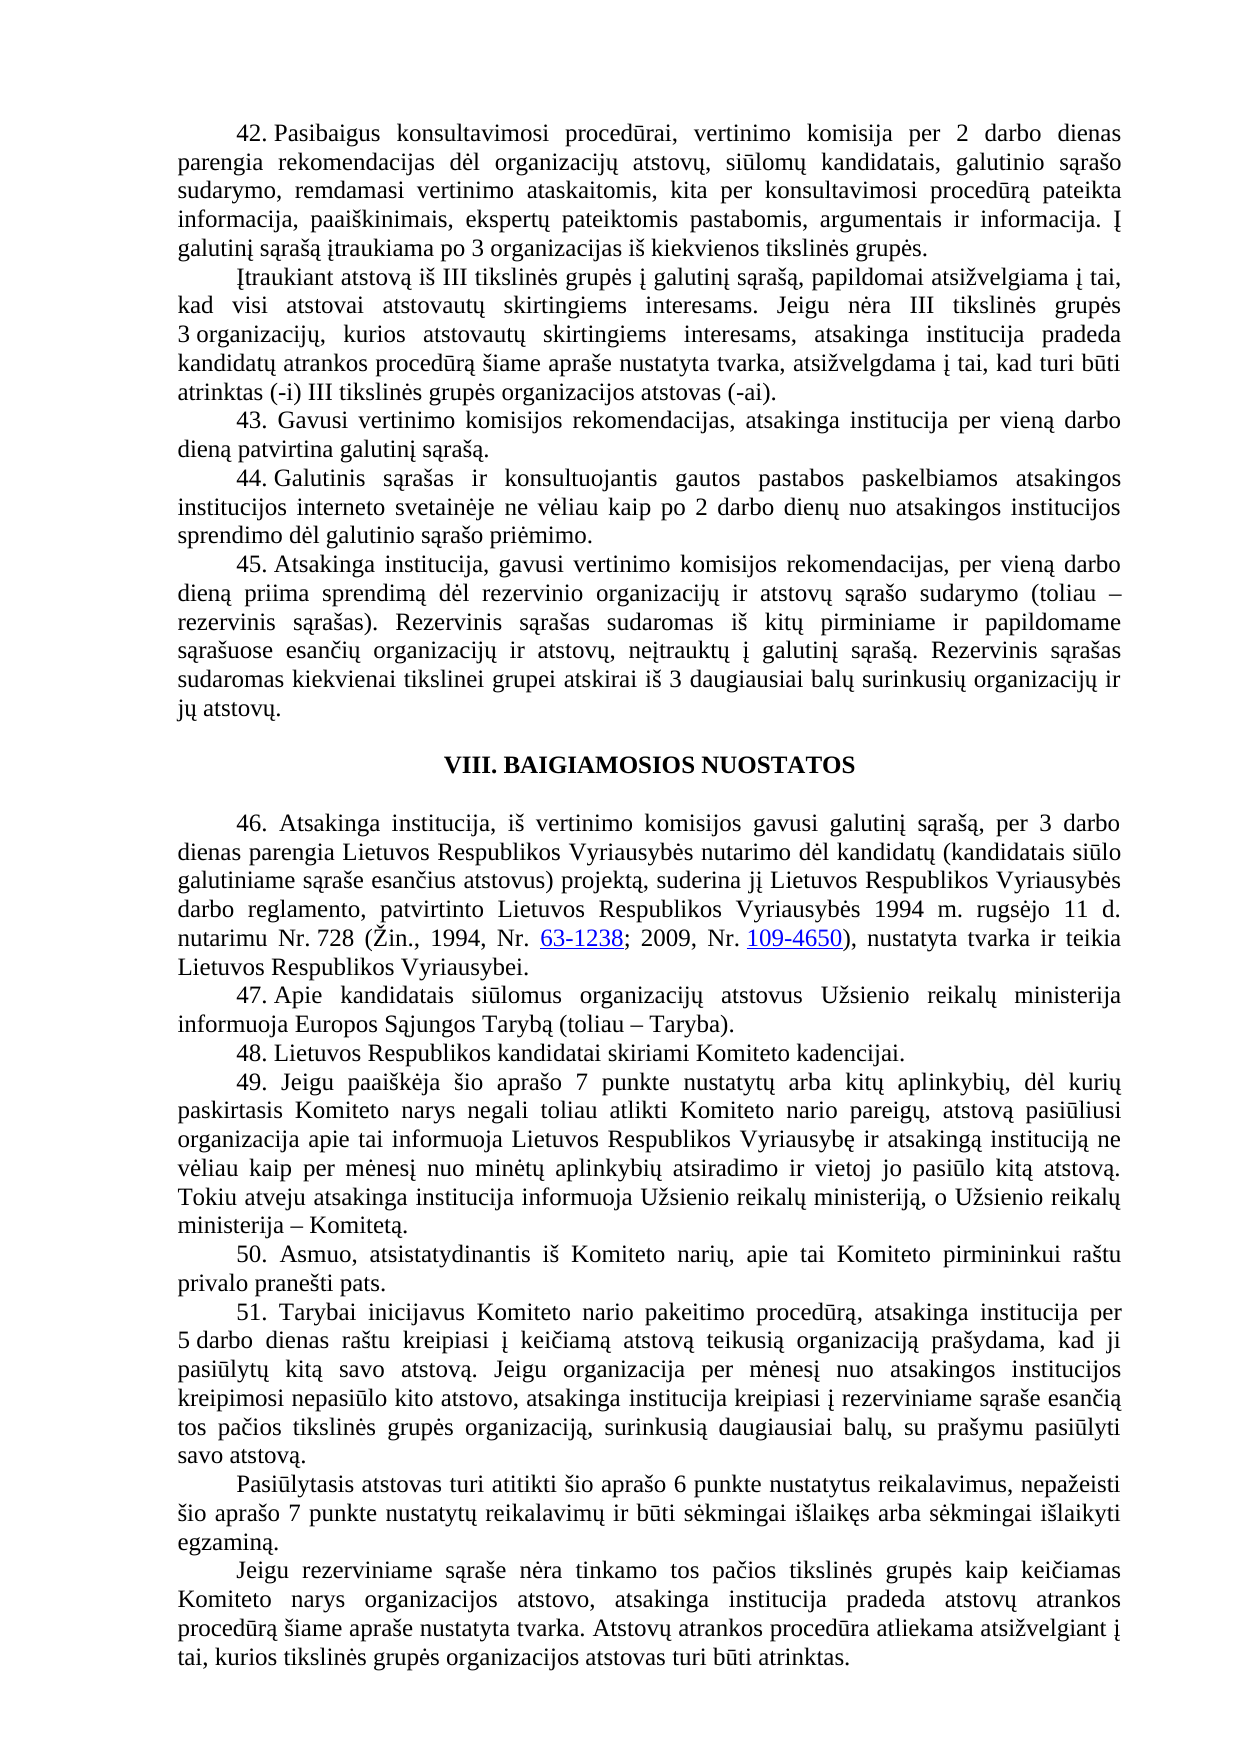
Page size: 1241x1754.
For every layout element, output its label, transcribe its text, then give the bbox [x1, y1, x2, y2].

text 49. Jeigu paaiškėja šio aprašo 7 punkte nustatytų arba kitų aplinkybių, dėl kurių paskirtasis Komiteto narys negali toliau atlikti Komiteto nario pareigų, atstovą pasiūliusi organizacija apie tai informuoja Lietuvos Respublikos Vyriausybę ir atsakingą instituciją ne vėliau kaip per mėnesį nuo minėtų aplinkybių atsiradimo ir vietoj jo pasiūlo kitą atstovą. Tokiu atveju atsakinga institucija informuoja Užsienio reikalų ministeriją, o Užsienio reikalų ministerija – Komitetą. [177, 1067, 1122, 1239]
text 46. Atsakinga institucija, iš vertinimo komisijos gavusi galutinį sąrašą, per 3 darbo dienas parengia Lietuvos Respublikos Vyriausybės nutarimo dėl kandidatų (kandidatais siūlo galutiniame sąraše esančius atstovus) projektą, suderina jį Lietuvos Respublikos Vyriausybės darbo reglamento, patvirtinto Lietuvos Respublikos Vyriausybės 1994 m. rugsėjo 11 d. nutarimu Nr. 728 (Žin., 1994, Nr. 63-1238; 2009, Nr. 109-4650), nustatyta tvarka ir teikia Lietuvos Respublikos Vyriausybei. [177, 808, 1122, 981]
text 47. Apie kandidatais siūlomus organizacijų atstovus Užsienio reikalų ministerija informuoja Europos Sąjungos Tarybą (toliau – Taryba). [177, 981, 1122, 1038]
text Jeigu rezerviniame sąraše nėra tinkamo tos pačios tikslinės grupės kaip keičiamas Komiteto narys organizacijos atstovo, atsakinga institucija pradeda atstovų atrankos procedūrą šiame apraše nustatyta tvarka. Atstovų atrankos procedūra atliekama atsižvelgiant į tai, kurios tikslinės grupės organizacijos atstovas turi būti atrinktas. [177, 1556, 1122, 1671]
text 51. Tarybai inicijavus Komiteto nario pakeitimo procedūrą, atsakinga institucija per 5 darbo dienas raštu kreipiasi į keičiamą atstovą teikusią organizaciją prašydama, kad ji pasiūlytų kitą savo atstovą. Jeigu organizacija per mėnesį nuo atsakingos institucijos kreipimosi nepasiūlo kito atstovo, atsakinga institucija kreipiasi į rezerviniame sąraše esančią tos pačios tikslinės grupės organizaciją, surinkusią daugiausiai balų, su prašymu pasiūlyti savo atstovą. [177, 1297, 1122, 1469]
text 45. Atsakinga institucija, gavusi vertinimo komisijos rekomendacijas, per vieną darbo dieną priima sprendimą dėl rezervinio organizacijų ir atstovų sąrašo sudarymo (toliau – rezervinis sąrašas). Rezervinis sąrašas sudaromas iš kitų pirminiame ir papildomame sąrašuose esančių organizacijų ir atstovų, neįtrauktų į galutinį sąrašą. Rezervinis sąrašas sudaromas kiekvienai tikslinei grupei atskirai iš 3 daugiausiai balų surinkusių organizacijų ir jų atstovų. [177, 549, 1122, 722]
text Pasiūlytasis atstovas turi atitikti šio aprašo 6 punkte nustatytus reikalavimus, nepažeisti šio aprašo 7 punkte nustatytų reikalavimų ir būti sėkmingai išlaikęs arba sėkmingai išlaikyti egzaminą. [177, 1469, 1122, 1556]
text 44. Galutinis sąrašas ir konsultuojantis gautos pastabos paskelbiamos atsakingos institucijos interneto svetainėje ne vėliau kaip po 2 darbo dienų nuo atsakingos institucijos sprendimo dėl galutinio sąrašo priėmimo. [177, 463, 1122, 549]
text 42. Pasibaigus konsultavimosi procedūrai, vertinimo komisija per 2 darbo dienas parengia rekomendacijas dėl organizacijų atstovų, siūlomų kandidatais, galutinio sąrašo sudarymo, remdamasi vertinimo ataskaitomis, kita per konsultavimosi procedūrą pateikta informacija, paaiškinimais, ekspertų pateiktomis pastabomis, argumentais ir informacija. Į galutinį sąrašą įtraukiama po 3 organizacijas iš kiekvienos tikslinės grupės. [177, 118, 1122, 262]
text 48. Lietuvos Respublikos kandidatai skiriami Komiteto kadencijai. [177, 1038, 1122, 1067]
text Įtraukiant atstovą iš III tikslinės grupės į galutinį sąrašą, papildomai atsižvelgiama į tai, kad visi atstovai atstovautų skirtingiems interesams. Jeigu nėra III tikslinės grupės 3 organizacijų, kurios atstovautų skirtingiems interesams, atsakinga institucija pradeda kandidatų atrankos procedūrą šiame apraše nustatyta tvarka, atsižvelgdama į tai, kad turi būti atrinktas (-i) III tikslinės grupės organizacijos atstovas (-ai). [177, 262, 1122, 406]
text 43. Gavusi vertinimo komisijos rekomendacijas, atsakinga institucija per vieną darbo dieną patvirtina galutinį sąrašą. [177, 406, 1122, 463]
text 50. Asmuo, atsistatydinantis iš Komiteto narių, apie tai Komiteto pirmininkui raštu privalo pranešti pats. [177, 1239, 1122, 1297]
text VIII. baigiamosios nuostatos [177, 751, 1122, 779]
